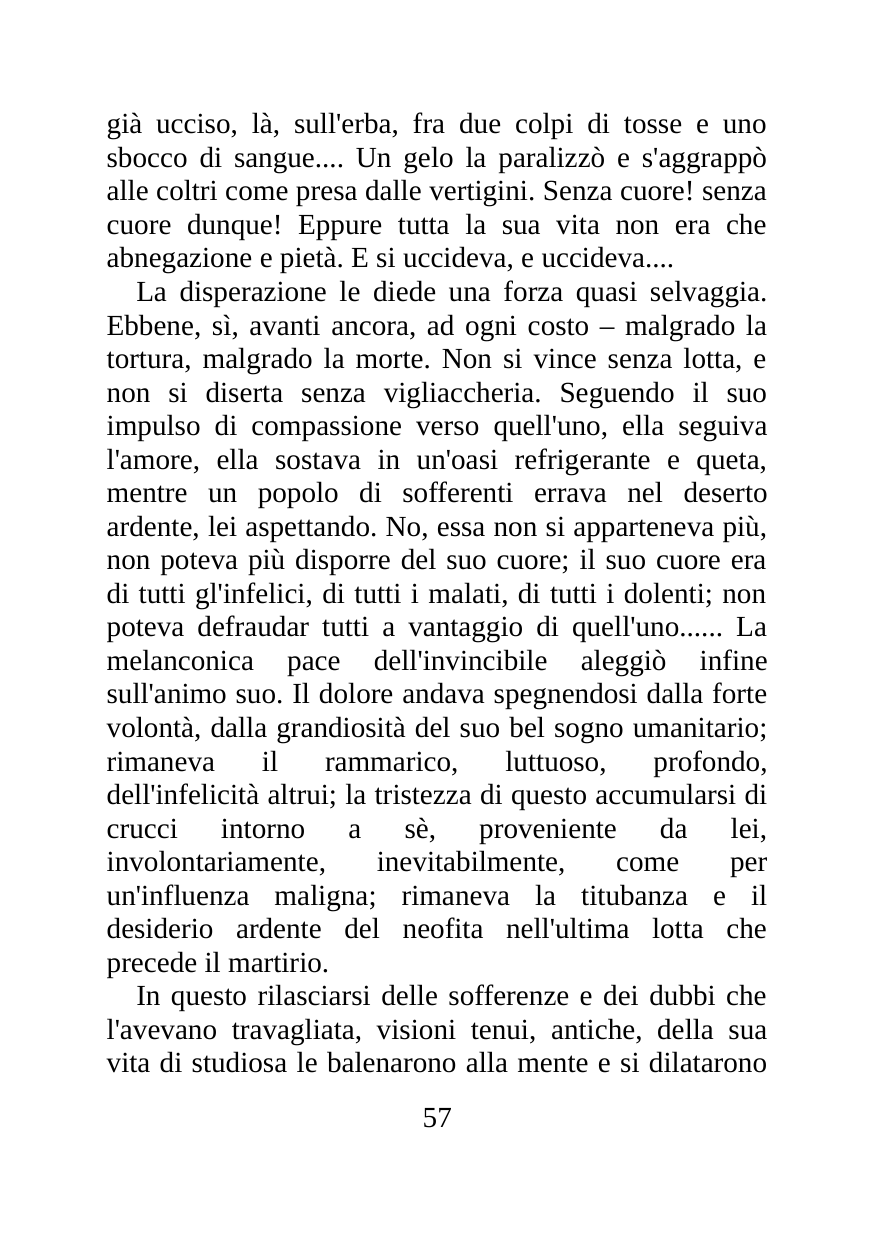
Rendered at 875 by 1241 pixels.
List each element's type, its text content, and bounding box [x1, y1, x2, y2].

text In questo rilasciarsi delle sofferenze e dei dubbi che l'avevano travagliata, visioni tenui, antiche, della sua vita di studiosa le balenarono alla mente e si dilatarono [106, 978, 768, 1079]
text già ucciso, là, sull'erba, fra due colpi di tosse e uno sbocco di sangue.... Un gelo la paralizzò e s'aggrappò alle coltri come presa dalle vertigini. Senza cuore! senza cuore dunque! Eppure tutta la sua vita non era che abnegazione e pietà. E si uccideva, e uccideva.... [106, 106, 768, 274]
text La disperazione le diede una forza quasi selvaggia. Ebbene, sì, avanti ancora, ad ogni costo ‒ malgrado la tortura, malgrado la morte. Non si vince senza lotta, e non si diserta senza vigliaccheria. Seguendo il suo impulso di compassione verso quell'uno, ella seguiva l'amore, ella sostava in un'oasi refrigerante e queta, mentre un popolo di sofferenti errava nel deserto ardente, lei aspettando. No, essa non si apparteneva più, non poteva più disporre del suo cuore; il suo cuore era di tutti gl'infelici, di tutti i malati, di tutti i dolenti; non poteva defraudar tutti a vantaggio di quell'uno...... La melanconica pace dell'invincibile aleggiò infine sull'animo suo. Il dolore andava spegnendosi dalla forte volontà, dalla grandiosità del suo bel sogno umanitario; rimaneva il rammarico, luttuoso, profondo, dell'infelicità altrui; la tristezza di questo accumularsi di crucci intorno a sè, proveniente da lei, involontariamente, inevitabilmente, come per un'influenza maligna; rimaneva la titubanza e il desiderio ardente del neofita nell'ultima lotta che precede il martirio. [106, 274, 768, 978]
